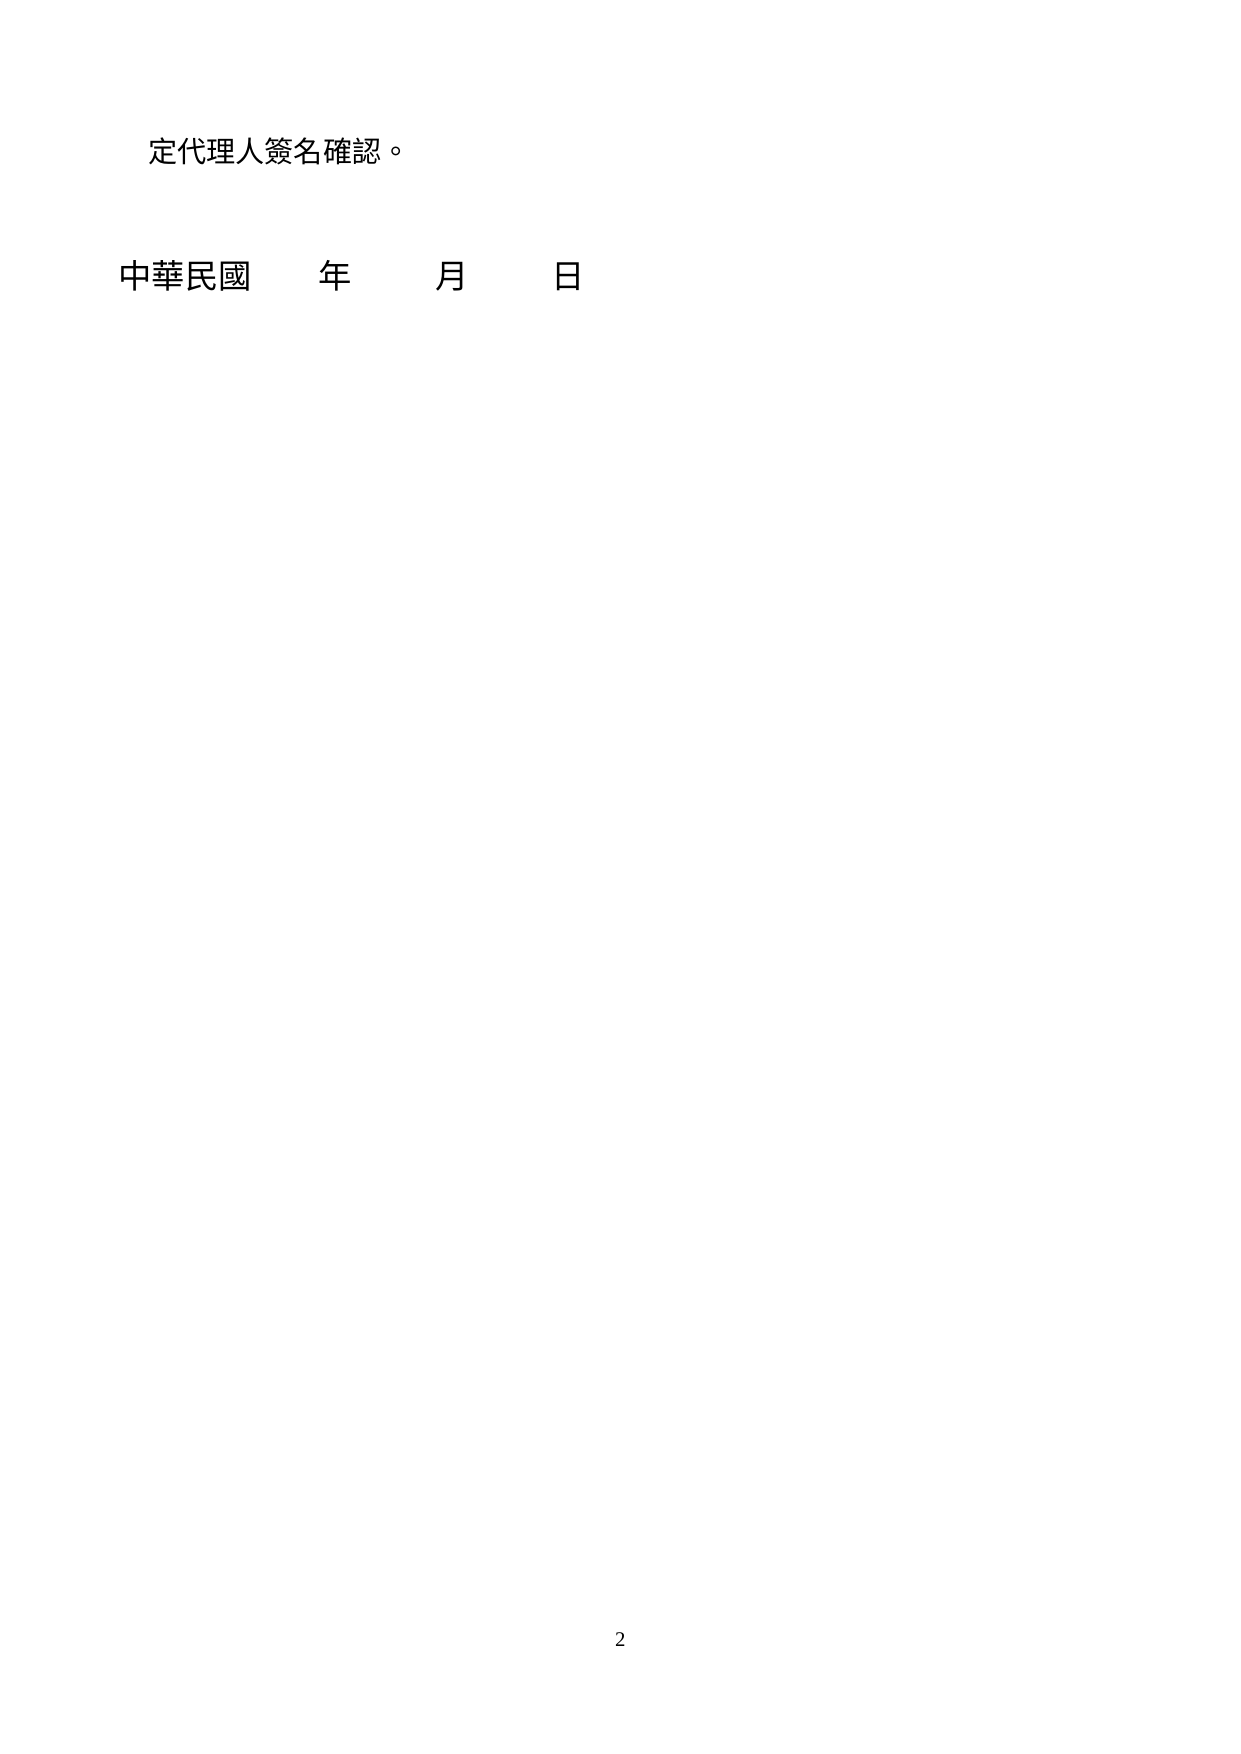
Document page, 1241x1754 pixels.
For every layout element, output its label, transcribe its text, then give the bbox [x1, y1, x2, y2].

text 定代理人簽名確認。 [118, 108, 1122, 170]
text 中華民國 年 月 日 [118, 233, 1122, 295]
